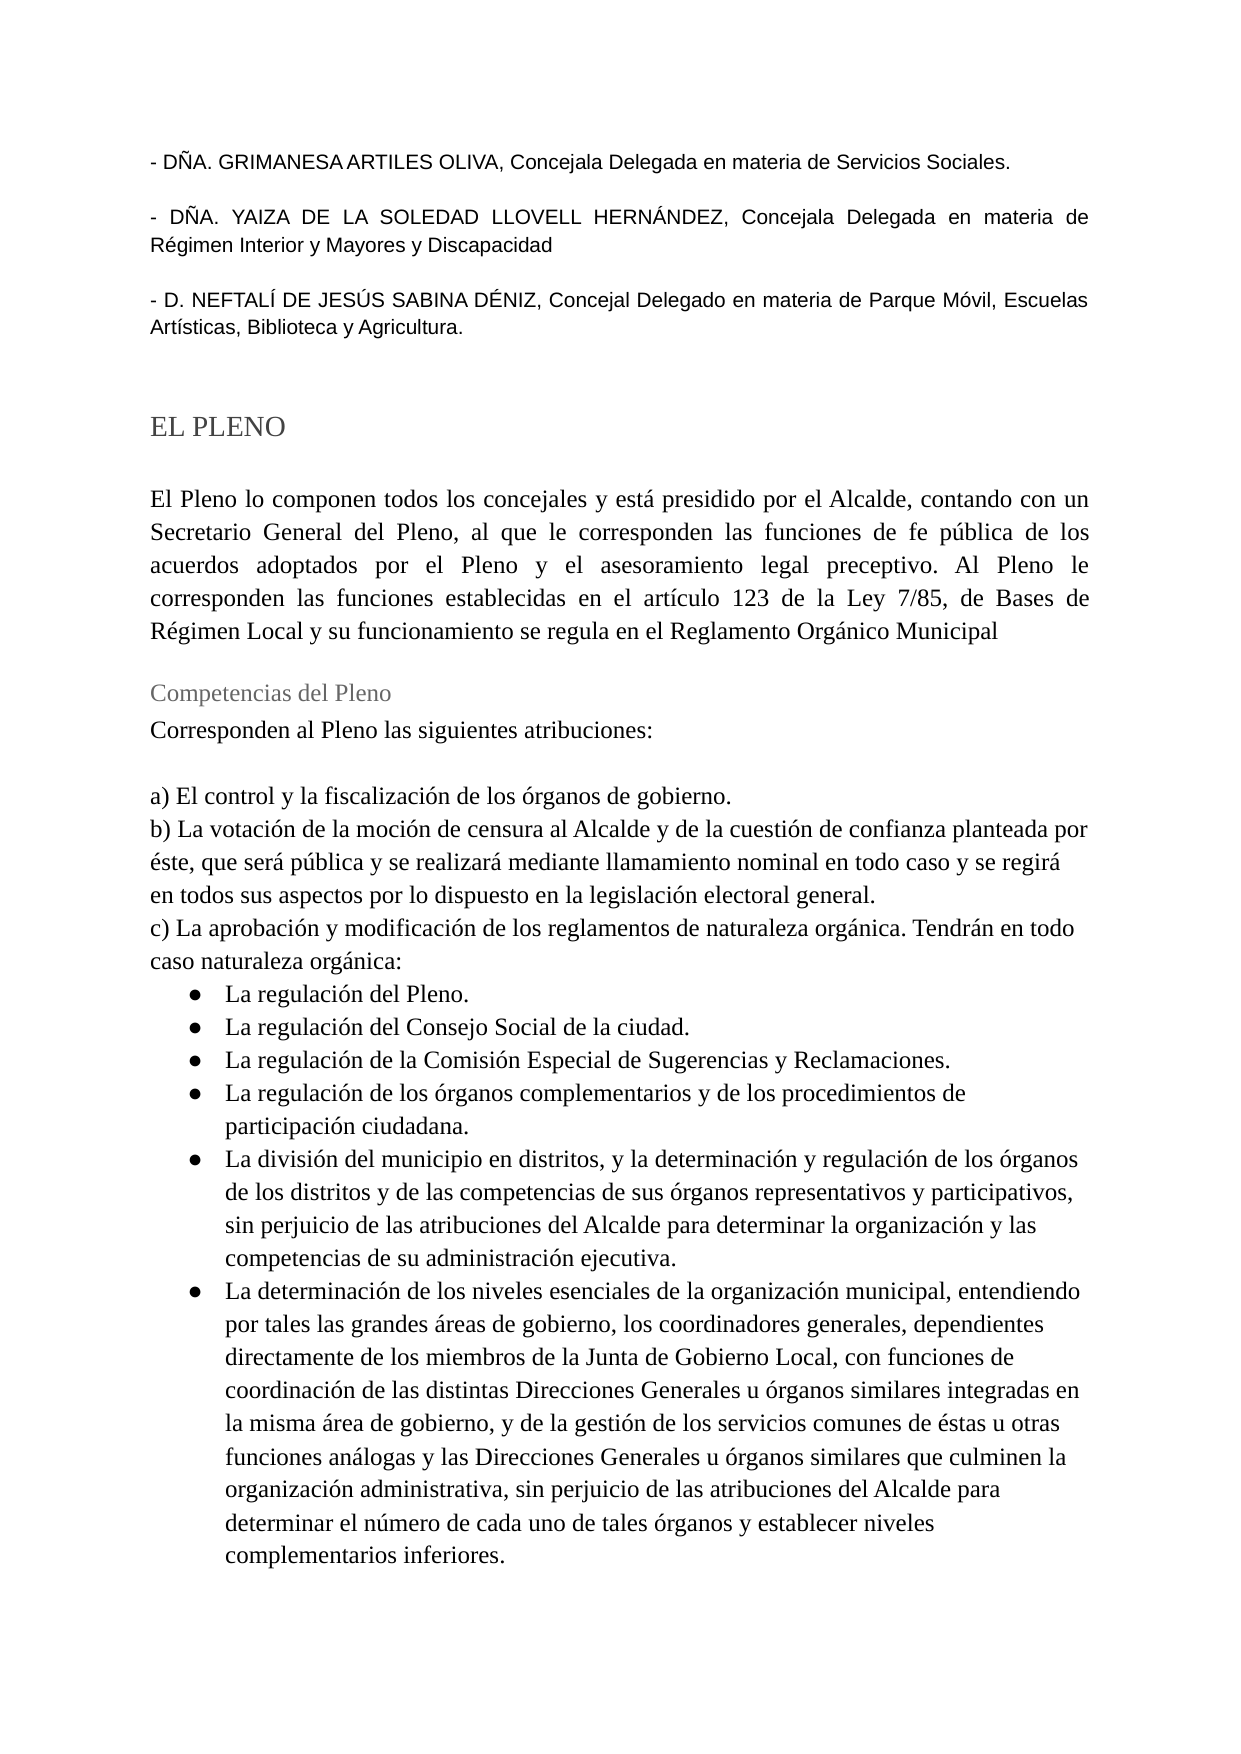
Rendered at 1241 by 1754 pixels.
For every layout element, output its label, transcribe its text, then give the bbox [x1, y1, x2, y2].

text - DÑA. YAIZA DE LA SOLEDAD LLOVELL HERNÁNDEZ, Concejala Delegada en materia de Régimen Interior y Mayores y Discapacidad [150, 205, 1090, 256]
subtitle EL PLENO [150, 409, 1090, 442]
subtitle Competencias del Pleno [150, 678, 1090, 707]
text b) La votación de la moción de censura al Alcalde y de la cuestión de confianza planteada por éste, que será pública y se realizará mediante llamamiento nominal en todo caso y se regirá en todos sus aspectos por lo dispuesto en la legislación electoral general. [150, 814, 1090, 909]
text - D. NEFTALÍ DE JESÚS SABINA DÉNIZ, Concejal Delegado en materia de Parque Móvil, Escuelas Artísticas, Biblioteca y Agricultura. [150, 287, 1090, 339]
text Corresponden al Pleno las siguientes atribuciones: [150, 715, 1090, 744]
list La regulación de los órganos complementarios y de los procedimientos de participación ciudadana. [187, 1078, 1090, 1140]
list La regulación del Pleno. [187, 979, 1090, 1008]
text a) El control y la fiscalización de los órganos de gobierno. [150, 781, 1090, 810]
text - DÑA. GRIMANESA ARTILES OLIVA, Concejala Delegada en materia de Servicios Sociales. [150, 150, 1090, 174]
list La determinación de los niveles esenciales de la organización municipal, entendiendo por tales las grandes áreas de gobierno, los coordinadores generales, dependientes directamente de los miembros de la Junta de Gobierno Local, con funciones de coordinación de las distintas Direcciones Generales u órganos similares integradas en la misma área de gobierno, y de la gestión de los servicios comunes de éstas u otras funciones análogas y las Direcciones Generales u órganos similares que culminen la organización administrativa, sin perjuicio de las atribuciones del Alcalde para determinar el número de cada uno de tales órganos y establecer niveles complementarios inferiores. [187, 1276, 1090, 1569]
list La regulación del Consejo Social de la ciudad. [187, 1012, 1090, 1041]
text c) La aprobación y modificación de los reglamentos de naturaleza orgánica. Tendrán en todo caso naturaleza orgánica: [150, 913, 1090, 975]
list La división del municipio en distritos, y la determinación y regulación de los órganos de los distritos y de las competencias de sus órganos representativos y participativos, sin perjuicio de las atribuciones del Alcalde para determinar la organización y las competencias de su administración ejecutiva. [187, 1144, 1090, 1272]
text El Pleno lo componen todos los concejales y está presidido por el Alcalde, contando con un Secretario General del Pleno, al que le corresponden las funciones de fe pública de los acuerdos adoptados por el Pleno y el asesoramiento legal preceptivo. Al Pleno le corresponden las funciones establecidas en el artículo 123 de la Ley 7/85, de Bases de Régimen Local y su funcionamiento se regula en el Reglamento Orgánico Municipal [150, 484, 1090, 644]
list La regulación de la Comisión Especial de Sugerencias y Reclamaciones. [187, 1045, 1090, 1074]
